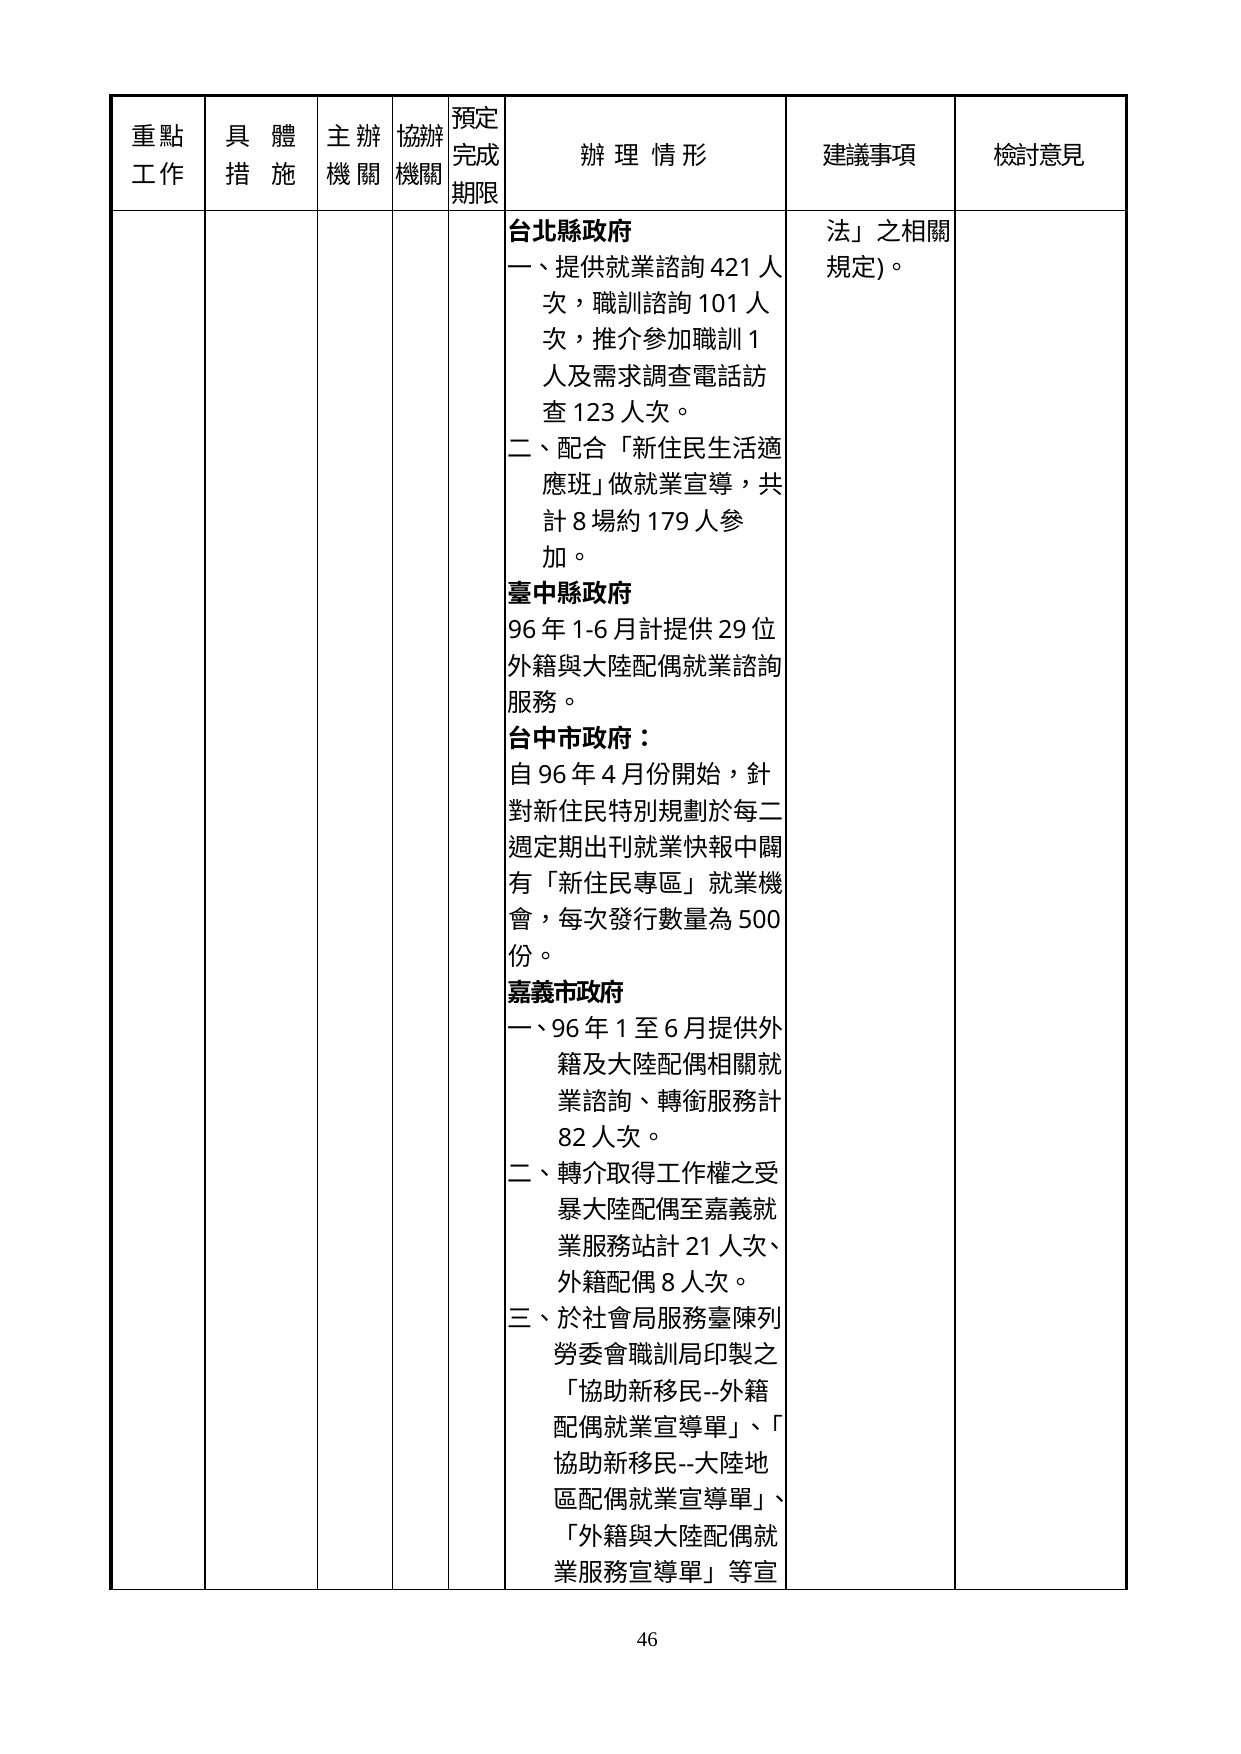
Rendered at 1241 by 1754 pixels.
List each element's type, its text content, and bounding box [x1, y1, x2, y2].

table_header 協辦機關 [393, 97, 448, 209]
table_header 建議事項 [787, 97, 954, 209]
table_cell [318, 211, 392, 1589]
table_header 預定 完成期限 [449, 97, 504, 209]
table_header 檢討意見 [956, 97, 1125, 209]
table_header 具體 措施 [206, 97, 317, 209]
table_header 重點工作 [113, 97, 204, 209]
table_cell 行政院勞工委員會 一、外籍與大陸地區配偶可就近洽詢各地公立就業服務機構辦理求職登記，公立就業服務機構將針對其工作能力與就業意願、就業需求、經濟壓力及所面臨之阻力等，安排後續個案管理及就業諮詢服務，例：簡易諮詢、就業促進研習活動等，以協助其就業。另可視外籍及大陸地區配偶之就業需求，為其推介就業、或安排參加職業訓練，以加強就業技能 二、提供外籍及大陸地區配偶就業諮詢服務，96年1至6月 就業諮詢3,169人、就業促進研習活動362人。 三、公立就業服務機構協助外籍與大陸地區配偶就業之辦理情形，96年1月至6月統計如下： （一）辦理就業服務宣導會、雇主宣導會、聯繫會報、就業說明會、個案研討會、專業人員研討會等計38場，約429人參加。 （二）結合轄區民間團體：電話聯繫、拜訪團體或團體來訪計17個團體，約94人。 高雄市政府 96年1-6月外籍與大陸配偶新登記求職服務人數共127人，推介就業人數33人次。 台北縣政府 一、提供就業諮詢421人次，職訓諮詢101人次，推介參加職訓1人及需求調查電話訪查123人次。 二、配合「新住民生活適應班」做就業宣導，共計8場約179人參加。 臺中縣政府 96年1-6月計提供29位外籍與大陸配偶就業諮詢服務。 台中市政府： 自96年4月份開始，針對新住民特別規劃於每二週定期出刊就業快報中闢有「新住民專區」就業機會，每次發行數量為500份。 嘉義市政府 一、96年1至6月提供外籍及大陸配偶相關就業諮詢、轉銜服務計82人次。 二、轉介取得工作權之受暴大陸配偶至嘉義就業服務站計21人次、外籍配偶8人次。 三、於社會局服務臺陳列勞委會職訓局印製之「協助新移民--外籍配偶就業宣導單」、「協助新移民--大陸地區配偶就業宣導單」、「外籍與大陸配偶就業服務宣導單」等宣導資料，供民眾索取 高雄縣政府 一、96年1至6月辦理5場次就業博覽會。 二、96年1至6月就業博覽會設置「外籍配偶服務專區」提供就業諮詢，共計22人次。 屏東縣政府 1-6月受理就業相關諮詢105人次；寄發及提供就業相關資訊1,300份。 澎湖縣政府 諮詢服務計25人次。 [506, 211, 785, 1589]
table_cell [113, 211, 204, 1589]
table_header 主 辦 機 關 [318, 97, 392, 209]
table_cell [393, 211, 448, 1589]
table_cell 臺北市政府 一、雇主對法令的認識有疏忽：雇主經常以「台灣地區與大陸地區人民關係條例」(以下簡稱兩岸條例)第11條，認定大陸配偶為大陸地區人民，而其在台工作受僱期間不得逾1年等，使得大陸配偶在受僱期間上，受到限制。 二、建議加強事業雇主僱用新移民之相關工作法令宣導(尤其對於大陸配偶的工作法令係依據兩岸條例第17條及第17條之1，以及依據前開條例第17條之1第2項所訂定的「大陸地區配偶在台灣地區依親居留期間工作許可及管理辦法」之相關規定)。 [787, 211, 954, 1589]
table_cell [206, 211, 317, 1589]
table_header 辦 理 情 形 [506, 97, 785, 209]
table_cell 勞委會 有關雇主對法令的認識有疏忽及建議加強宣導乙節，說明如下： 一、本會職業訓練局所屬就業服務中心（及就業服務站）於辦理雇主宣導會或現場徵才時，均已加強宣導僱用外籍與大陸地區配偶，並向雇主說明僱用外籍與大陸地區配偶相關法令。 二、建請 該府比照辦理。 [956, 211, 1125, 1589]
table_cell [449, 211, 504, 1589]
